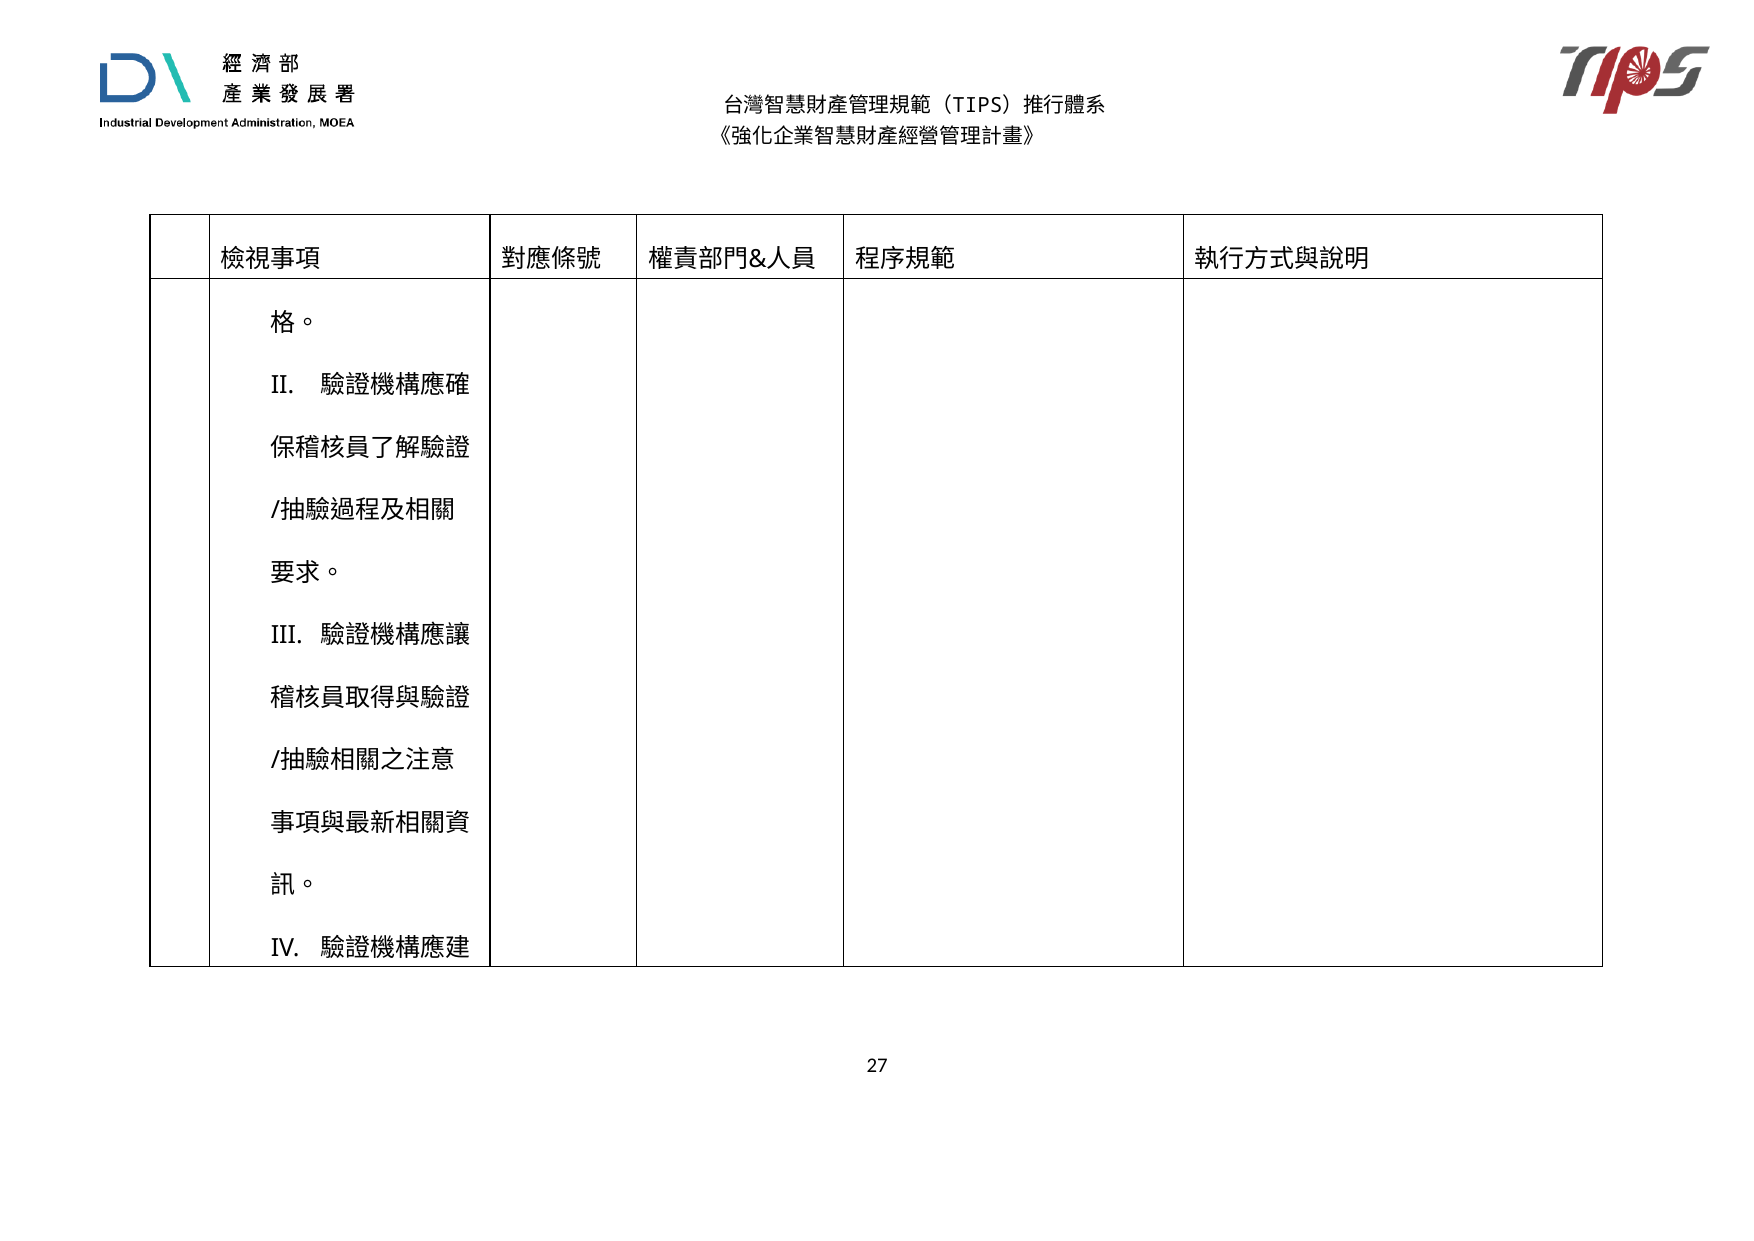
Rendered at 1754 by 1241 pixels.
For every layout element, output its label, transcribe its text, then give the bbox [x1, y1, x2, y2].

table_cell [844, 279, 1183, 966]
table_header [151, 215, 209, 277]
table_header 對應條號 [491, 215, 636, 277]
table_cell [1184, 279, 1602, 966]
table_header 執行方式與說明 [1184, 215, 1602, 277]
table_header 檢視事項 [210, 215, 489, 277]
table_header 程序規範 [844, 215, 1183, 277]
table_cell 驗證機構應確保人員擁有與管理系統有關的適當知識與技能。其中針對稽核員，另應確保其取得自評員資格。 驗證機構應確保稽核員了解驗證/抽驗過程及相關要求。 驗證機構應讓稽核員取得與驗證/抽驗相關之注意事項與最新相關資訊。 驗證機構應建立稽核員之選擇、訓練、正式授權機制。 驗證機構應鑑別執行驗證/抽驗的訓練需求、訓練管道，持續穩定提供訓練，以確保參與驗證/抽驗的稽核員及其他人員，勝任他們執行之任務。 [210, 279, 489, 966]
table_cell [491, 279, 636, 966]
table_header 權責部門&人員 [637, 215, 843, 277]
table_cell [637, 279, 843, 966]
table_cell [151, 279, 209, 966]
